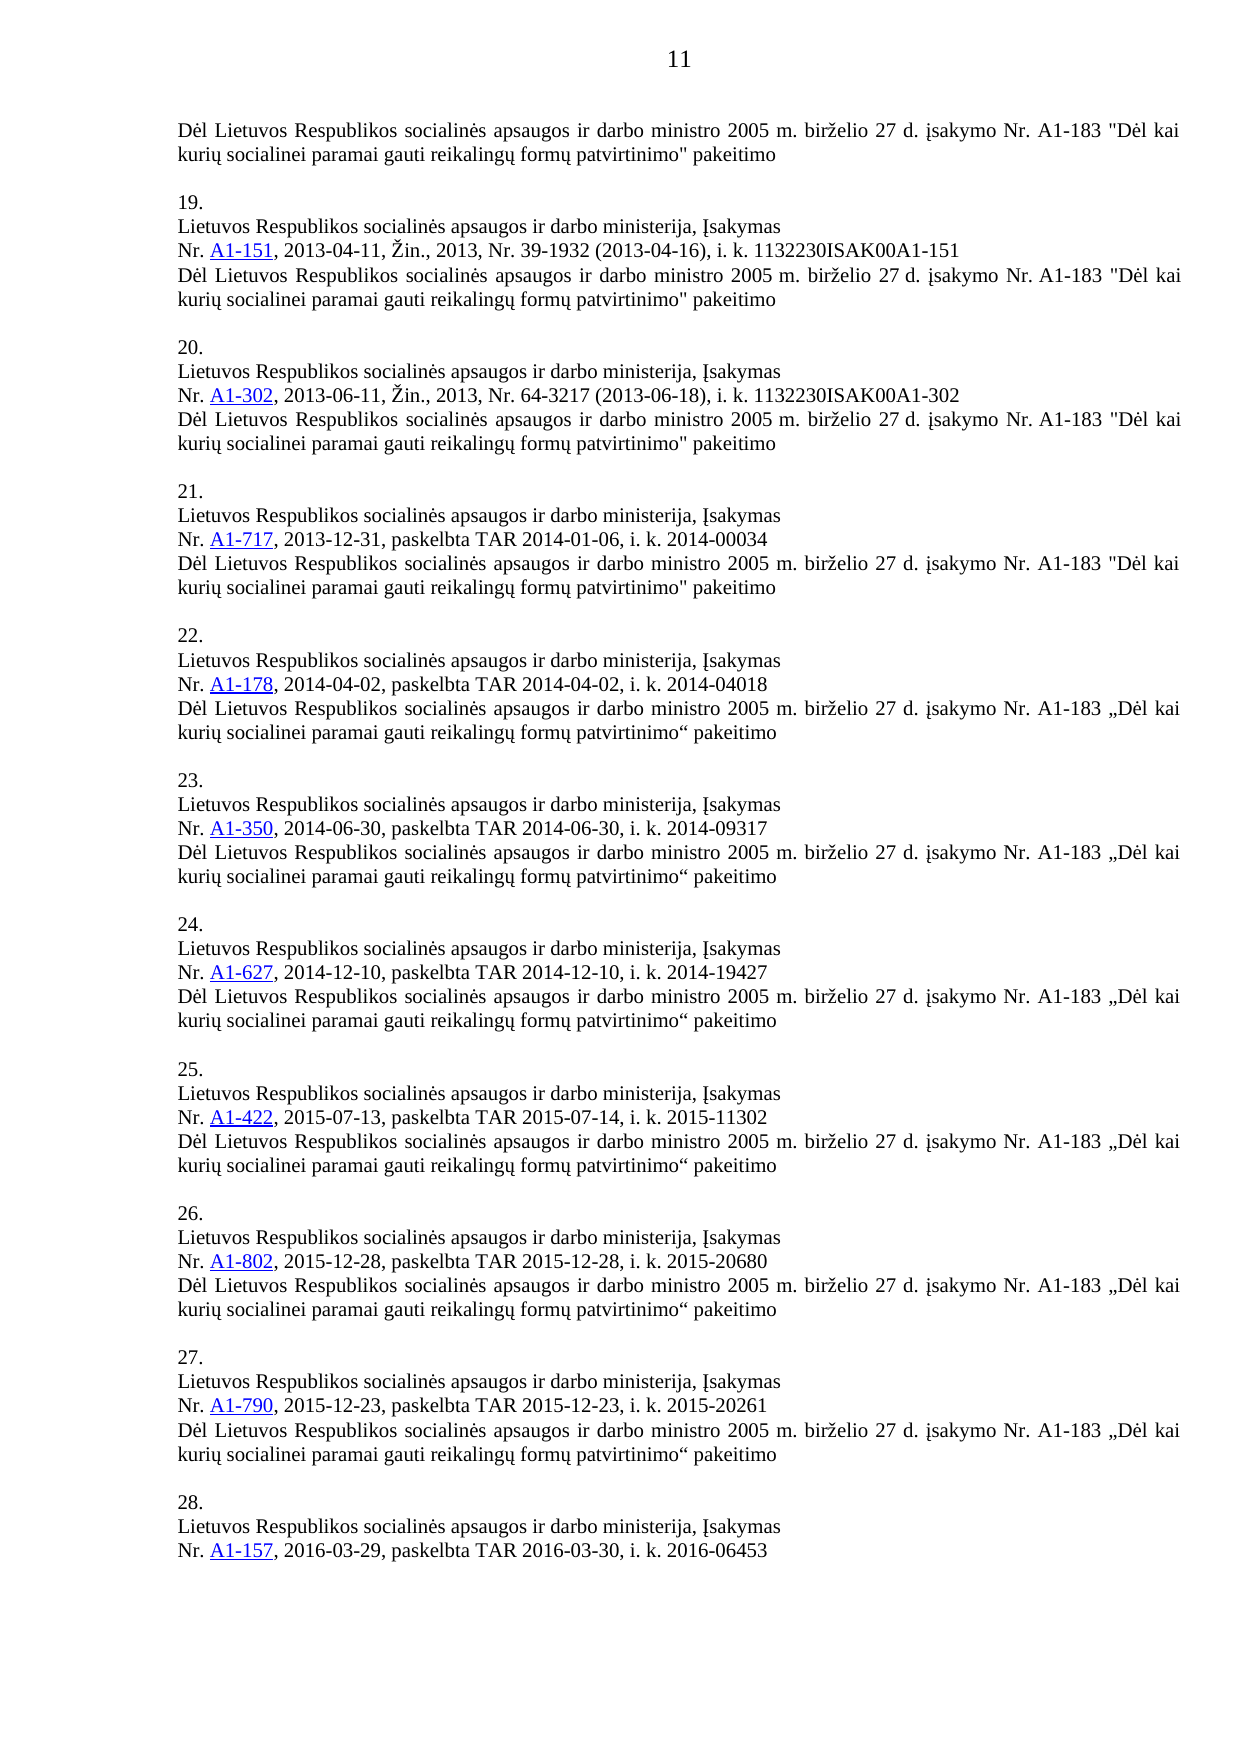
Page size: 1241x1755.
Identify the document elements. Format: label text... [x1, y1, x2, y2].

text Nr. A1-302, 2013-06-11, Žin., 2013, Nr. 64-3217 (2013-06-18), i. k. 1132230ISAK00A1-302 [177, 383, 1181, 407]
text Dėl Lietuvos Respublikos socialinės apsaugos ir darbo ministro 2005 m. birželio 27 d. įsakymo Nr. A1-183 "Dėl kai kurių socialinei paramai gauti reikalingų formų patvirtinimo" pakeitimo [177, 551, 1181, 599]
text Lietuvos Respublikos socialinės apsaugos ir darbo ministerija, Įsakymas [177, 1514, 1181, 1538]
text Nr. A1-717, 2013-12-31, paskelbta TAR 2014-01-06, i. k. 2014-00034 [177, 527, 1181, 551]
text Lietuvos Respublikos socialinės apsaugos ir darbo ministerija, Įsakymas [177, 1081, 1181, 1105]
text Lietuvos Respublikos socialinės apsaugos ir darbo ministerija, Įsakymas [177, 214, 1181, 238]
text Lietuvos Respublikos socialinės apsaugos ir darbo ministerija, Įsakymas [177, 792, 1181, 816]
text Lietuvos Respublikos socialinės apsaugos ir darbo ministerija, Įsakymas [177, 503, 1181, 527]
text 26. [177, 1201, 1181, 1225]
text Nr. A1-350, 2014-06-30, paskelbta TAR 2014-06-30, i. k. 2014-09317 [177, 816, 1181, 840]
text 23. [177, 768, 1181, 792]
text Lietuvos Respublikos socialinės apsaugos ir darbo ministerija, Įsakymas [177, 359, 1181, 383]
text Nr. A1-151, 2013-04-11, Žin., 2013, Nr. 39-1932 (2013-04-16), i. k. 1132230ISAK00A1-151 [177, 238, 1181, 262]
text Dėl Lietuvos Respublikos socialinės apsaugos ir darbo ministro 2005 m. birželio 27 d. įsakymo Nr. A1-183 "Dėl kai kurių socialinei paramai gauti reikalingų formų patvirtinimo" pakeitimo [177, 407, 1181, 455]
text Lietuvos Respublikos socialinės apsaugos ir darbo ministerija, Įsakymas [177, 647, 1181, 672]
text 19. [177, 190, 1181, 214]
text Nr. A1-157, 2016-03-29, paskelbta TAR 2016-03-30, i. k. 2016-06453 [177, 1538, 1181, 1562]
text Lietuvos Respublikos socialinės apsaugos ir darbo ministerija, Įsakymas [177, 936, 1181, 960]
text Dėl Lietuvos Respublikos socialinės apsaugos ir darbo ministro 2005 m. birželio 27 d. įsakymo Nr. A1-183 „Dėl kai kurių socialinei paramai gauti reikalingų formų patvirtinimo“ pakeitimo [177, 1273, 1181, 1321]
text 24. [177, 912, 1181, 936]
text 28. [177, 1490, 1181, 1514]
text Dėl Lietuvos Respublikos socialinės apsaugos ir darbo ministro 2005 m. birželio 27 d. įsakymo Nr. A1-183 „Dėl kai kurių socialinei paramai gauti reikalingų formų patvirtinimo“ pakeitimo [177, 696, 1181, 744]
text Nr. A1-178, 2014-04-02, paskelbta TAR 2014-04-02, i. k. 2014-04018 [177, 672, 1181, 696]
text Dėl Lietuvos Respublikos socialinės apsaugos ir darbo ministro 2005 m. birželio 27 d. įsakymo Nr. A1-183 „Dėl kai kurių socialinei paramai gauti reikalingų formų patvirtinimo“ pakeitimo [177, 1129, 1181, 1177]
text 25. [177, 1057, 1181, 1081]
text Dėl Lietuvos Respublikos socialinės apsaugos ir darbo ministro 2005 m. birželio 27 d. įsakymo Nr. A1-183 "Dėl kai kurių socialinei paramai gauti reikalingų formų patvirtinimo" pakeitimo [177, 262, 1181, 311]
text Nr. A1-790, 2015-12-23, paskelbta TAR 2015-12-23, i. k. 2015-20261 [177, 1393, 1181, 1417]
text 22. [177, 623, 1181, 647]
text Dėl Lietuvos Respublikos socialinės apsaugos ir darbo ministro 2005 m. birželio 27 d. įsakymo Nr. A1-183 „Dėl kai kurių socialinei paramai gauti reikalingų formų patvirtinimo“ pakeitimo [177, 840, 1181, 888]
text Nr. A1-627, 2014-12-10, paskelbta TAR 2014-12-10, i. k. 2014-19427 [177, 960, 1181, 984]
text Nr. A1-422, 2015-07-13, paskelbta TAR 2015-07-14, i. k. 2015-11302 [177, 1105, 1181, 1129]
text Dėl Lietuvos Respublikos socialinės apsaugos ir darbo ministro 2005 m. birželio 27 d. įsakymo Nr. A1-183 „Dėl kai kurių socialinei paramai gauti reikalingų formų patvirtinimo“ pakeitimo [177, 1417, 1181, 1466]
text Lietuvos Respublikos socialinės apsaugos ir darbo ministerija, Įsakymas [177, 1225, 1181, 1249]
text 21. [177, 479, 1181, 503]
text Dėl Lietuvos Respublikos socialinės apsaugos ir darbo ministro 2005 m. birželio 27 d. įsakymo Nr. A1-183 „Dėl kai kurių socialinei paramai gauti reikalingų formų patvirtinimo“ pakeitimo [177, 984, 1181, 1032]
text Nr. A1-802, 2015-12-28, paskelbta TAR 2015-12-28, i. k. 2015-20680 [177, 1249, 1181, 1273]
text 27. [177, 1345, 1181, 1369]
text Dėl Lietuvos Respublikos socialinės apsaugos ir darbo ministro 2005 m. birželio 27 d. įsakymo Nr. A1-183 "Dėl kai kurių socialinei paramai gauti reikalingų formų patvirtinimo" pakeitimo [177, 118, 1181, 166]
text 20. [177, 335, 1181, 359]
text Lietuvos Respublikos socialinės apsaugos ir darbo ministerija, Įsakymas [177, 1369, 1181, 1393]
